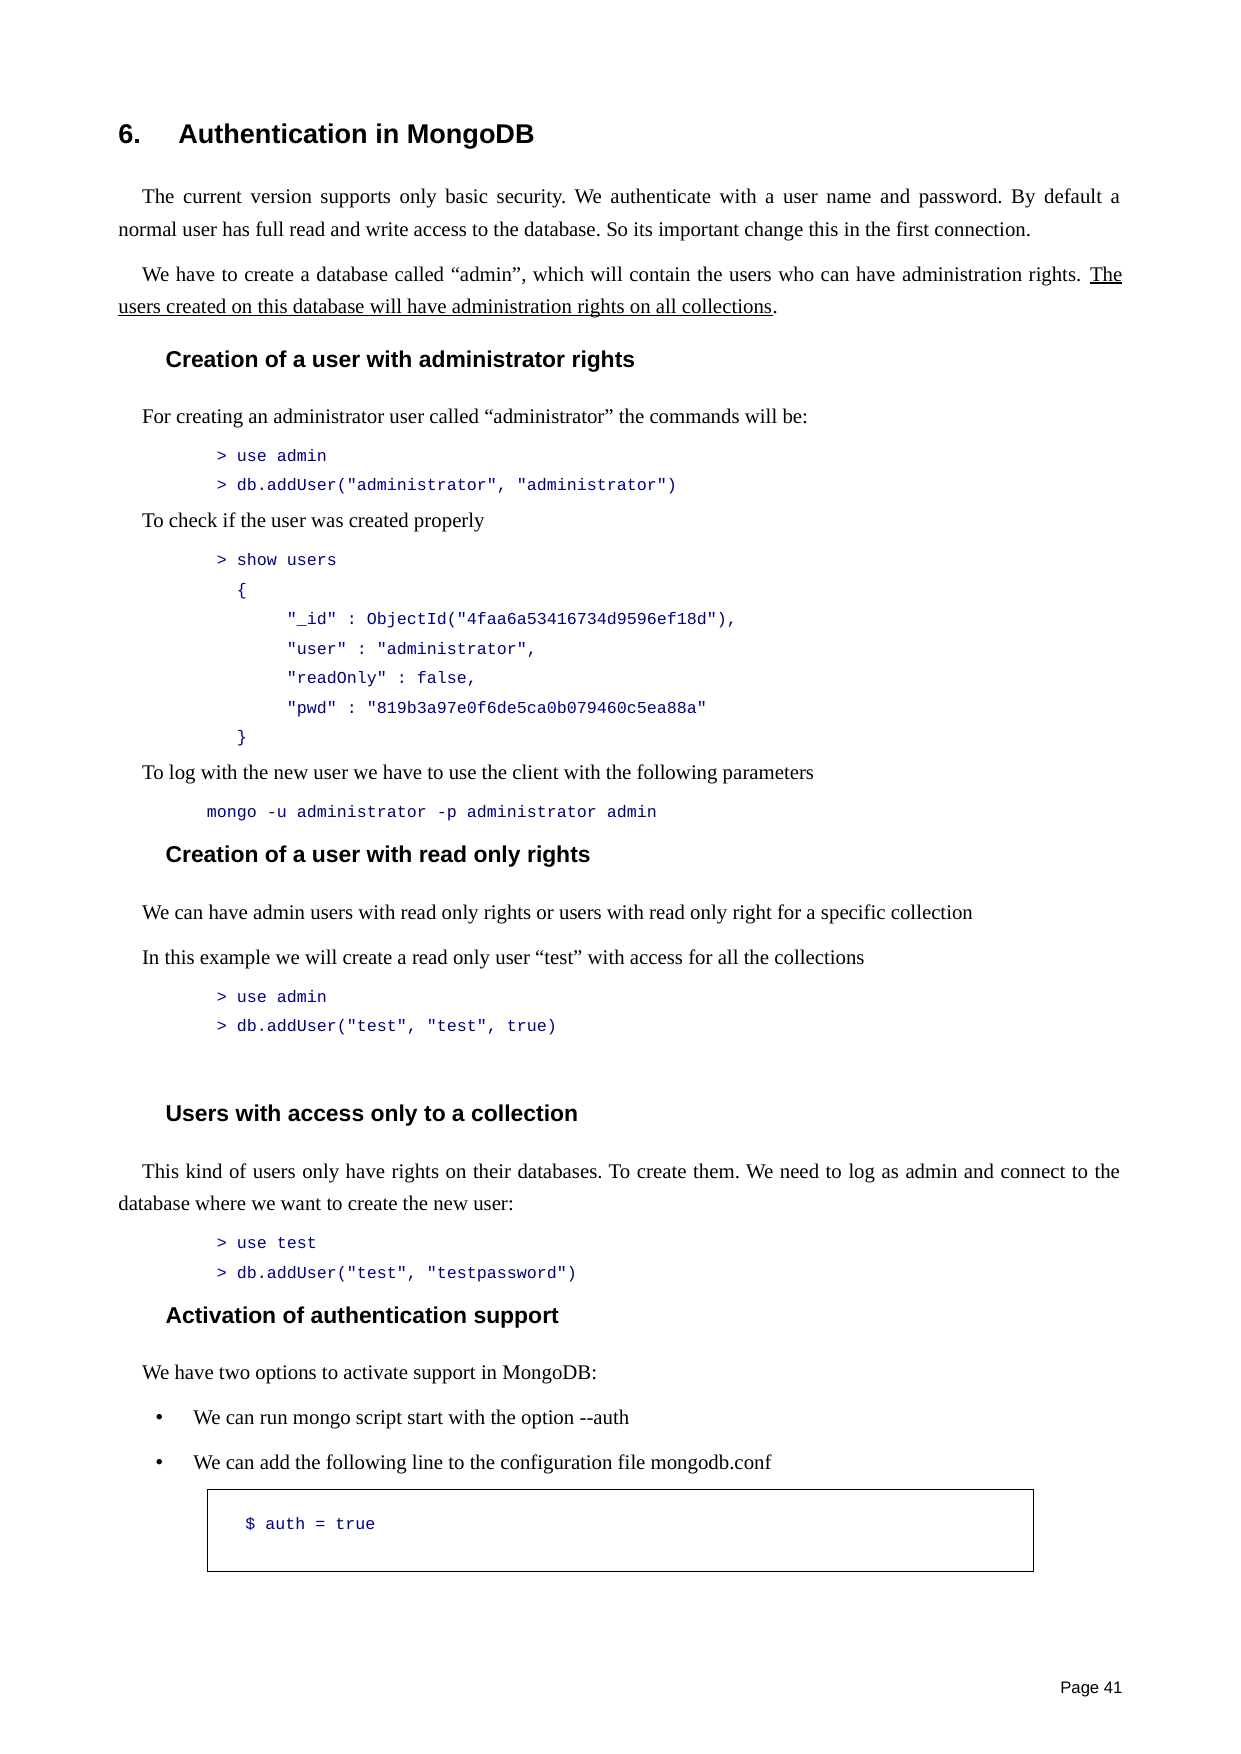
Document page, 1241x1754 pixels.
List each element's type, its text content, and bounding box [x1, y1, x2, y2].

list We can add the following line to the configuration file mongodb.conf [156, 1444, 1122, 1476]
subtitle Creation of a user with read only rights [165, 841, 1122, 868]
subtitle Creation of a user with administrator rights [165, 346, 1122, 372]
text To check if the user was created properly [118, 502, 1122, 534]
text mongo -u administrator -p administrator admin [207, 799, 1122, 822]
text { [207, 576, 1122, 600]
text > use test [207, 1230, 1122, 1253]
subtitle Activation of authentication support [165, 1302, 1122, 1328]
text > db.addUser("administrator", "administrator") [207, 472, 1122, 496]
text "pwd" : "819b3a97e0f6de5ca0b079460c5ea88a" [207, 694, 1122, 718]
text In this example we will create a read only user “test” with access for all the collections [118, 938, 1122, 971]
text To log with the new user we have to use the client with the following parameters [118, 754, 1122, 786]
text "readOnly" : false, [207, 665, 1122, 688]
text } [207, 724, 1122, 748]
text > use admin [207, 983, 1122, 1007]
text We have to create a database called “admin”, which will contain the users who can have administration rights. The users created on this database will have administration rights on all collections. [118, 255, 1122, 320]
text > db.addUser("test", "testpassword") [207, 1259, 1122, 1283]
text We can have admin users with read only rights or users with read only right for a specific collection [118, 893, 1122, 926]
text > db.addUser("test", "test", true) [207, 1013, 1122, 1036]
subtitle Users with access only to a collection [165, 1100, 1122, 1127]
text $ auth = true [208, 1490, 1033, 1571]
text This kind of users only have rights on their databases. To create them. We need to log as admin and connect to the database where we want to create the new user: [118, 1152, 1122, 1217]
list We can run mongo script start with the option --auth [156, 1399, 1122, 1431]
text > use admin [207, 442, 1122, 466]
text The current version supports only basic security. We authenticate with a user name and password. By default a normal user has full read and write access to the database. So its important change this in the first connection. [118, 177, 1122, 242]
text > show users [207, 547, 1122, 570]
text For creating an administrator user called “administrator” the commands will be: [118, 397, 1122, 430]
text "_id" : ObjectId("4faa6a53416734d9596ef18d"), [207, 606, 1122, 629]
subtitle Authentication in MongoDB [118, 118, 1122, 149]
text We have two options to activate support in MongoDB: [118, 1354, 1122, 1386]
text "user" : "administrator", [207, 635, 1122, 659]
